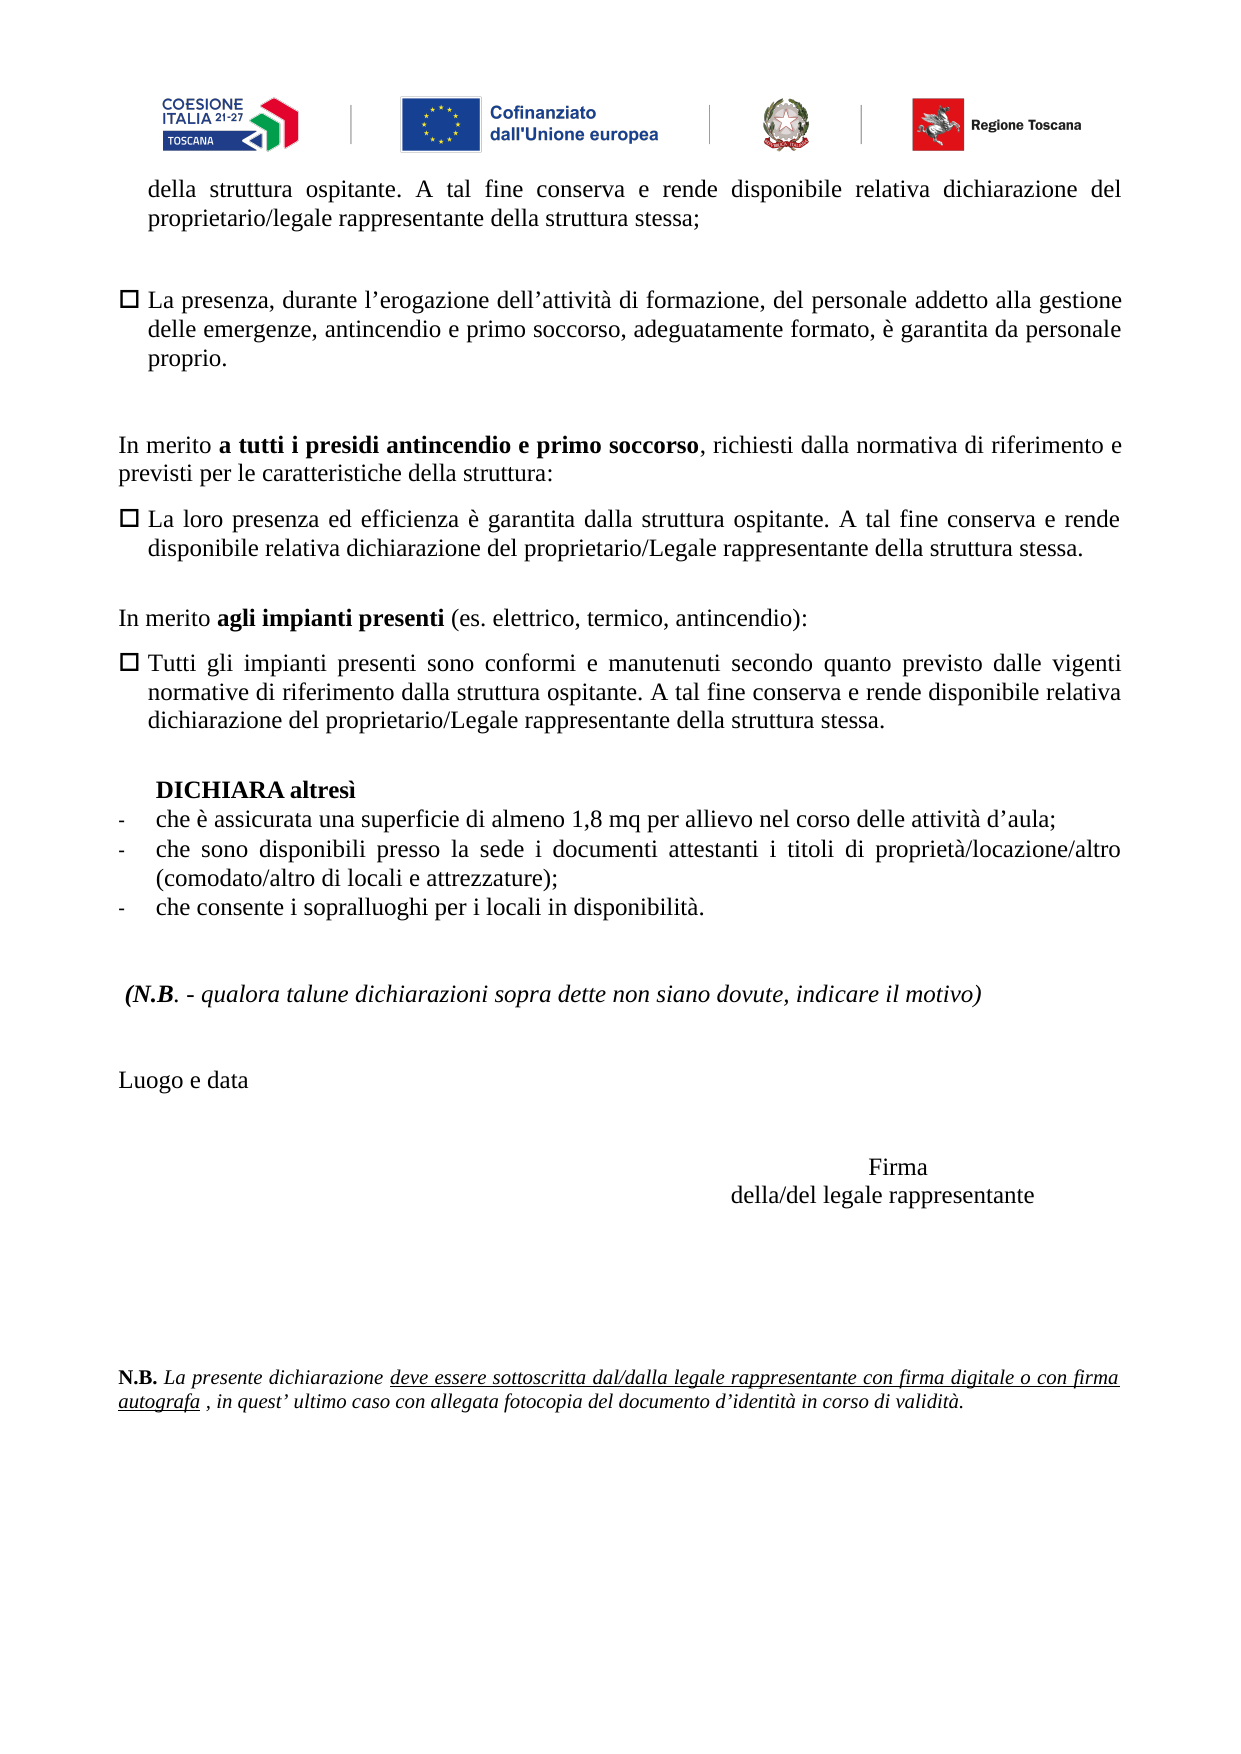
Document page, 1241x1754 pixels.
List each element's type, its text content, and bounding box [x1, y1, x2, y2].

text della/del legale rappresentante [620, 1180, 1122, 1209]
list della struttura ospitante. A tal fine conserva e rende disponibile relativa dichiarazione del proprietario/legale rappresentante della struttura stessa; [118, 174, 1122, 232]
list che è assicurata una superficie di almeno 1,8 mq per allievo nel corso delle attività d’aula; [118, 804, 1122, 834]
text N.B. La presente dichiarazione deve essere sottoscritta dal/dalla legale rappresentante con firma digitale o con firma autografa , in quest’ ultimo caso con allegata fotocopia del documento d’identità in corso di validità. [118, 1365, 1122, 1413]
list La loro presenza ed efficienza è garantita dalla struttura ospitante. A tal fine conserva e rende disponibile relativa dichiarazione del proprietario/Legale rappresentante della struttura stessa. [118, 504, 1122, 561]
list che sono disponibili presso la sede i documenti attestanti i titoli di proprietà/locazione/altro (comodato/altro di locali e attrezzature); [118, 834, 1122, 892]
text DICHIARA altresì [156, 776, 1122, 804]
text In merito a tutti i presidi antincendio e primo soccorso, richiesti dalla normativa di riferimento e previsti per le caratteristiche della struttura: [118, 430, 1122, 487]
text Firma [620, 1152, 1122, 1180]
text (N.B. - qualora talune dichiarazioni sopra dette non siano dovute, indicare il motivo) [118, 979, 1122, 1008]
list La presenza, durante l’erogazione dell’attività di formazione, del personale addetto alla gestione delle emergenze, antincendio e primo soccorso, adeguatamente formato, è garantita da personale proprio. [118, 286, 1122, 372]
list Tutti gli impianti presenti sono conformi e manutenuti secondo quanto previsto dalle vigenti normative di riferimento dalla struttura ospitante. A tal fine conserva e rende disponibile relativa dichiarazione del proprietario/Legale rappresentante della struttura stessa. [118, 648, 1122, 734]
text Luogo e data [118, 1065, 1122, 1094]
text In merito agli impianti presenti (es. elettrico, termico, antincendio): [118, 603, 1122, 631]
list che consente i sopralluoghi per i locali in disponibilità. [118, 892, 1122, 922]
